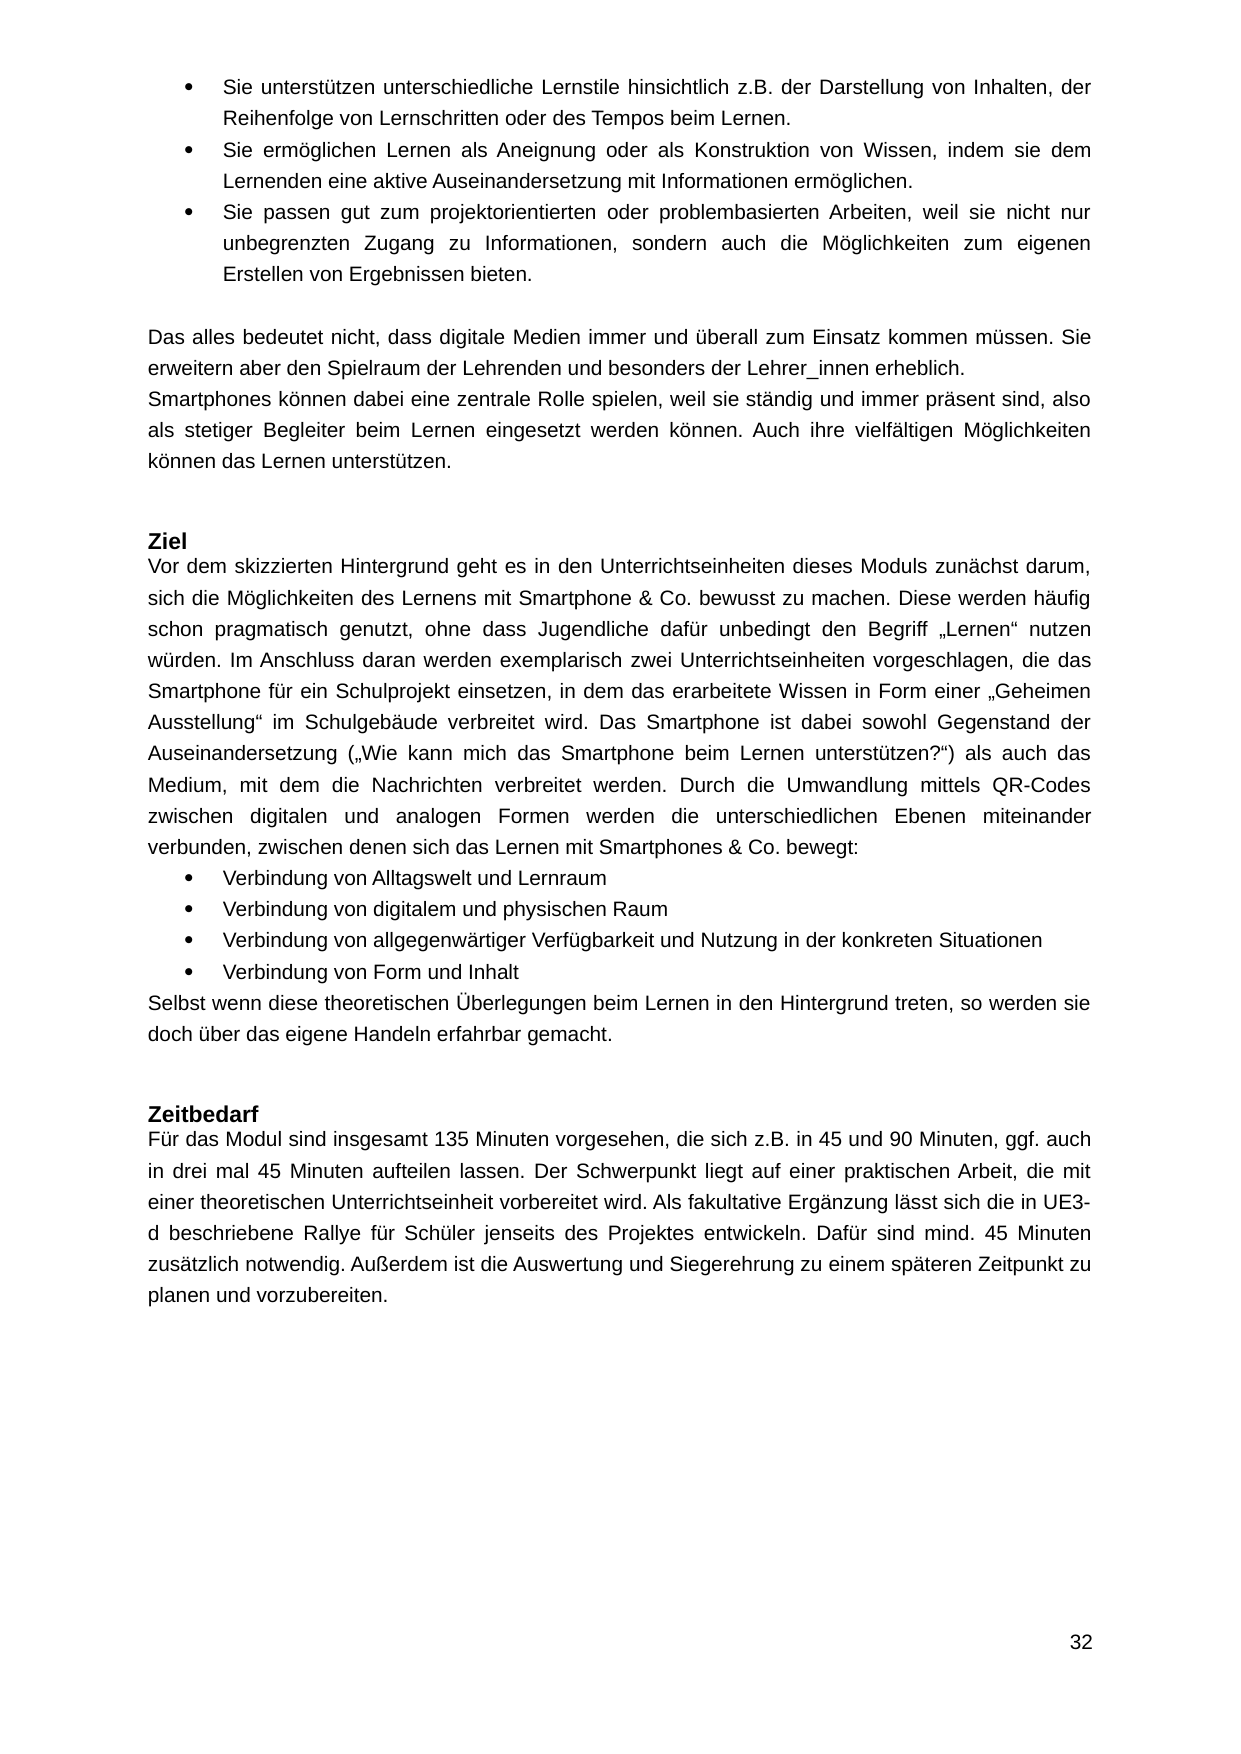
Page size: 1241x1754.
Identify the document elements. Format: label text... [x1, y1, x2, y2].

list Sie passen gut zum projektorientierten oder problembasierten Arbeiten, weil sie nicht nur unbegrenzten Zugang zu Informationen, sondern auch die Möglichkeiten zum eigenen Erstellen von Ergebnissen bieten. [185, 200, 1092, 286]
text Vor dem skizzierten Hintergrund geht es in den Unterrichtseinheiten dieses Moduls zunächst darum, sich die Möglichkeiten des Lernens mit Smartphone & Co. bewusst zu machen. Diese werden häufig schon pragmatisch genutzt, ohne dass Jugendliche dafür unbedingt den Begriff „Lernen“ nutzen würden. Im Anschluss daran werden exemplarisch zwei Unterrichtseinheiten vorgeschlagen, die das Smartphone für ein Schulprojekt einsetzen, in dem das erarbeitete Wissen in Form einer „Geheimen Ausstellung“ im Schulgebäude verbreitet wird. Das Smartphone ist dabei sowohl Gegenstand der Auseinandersetzung („Wie kann mich das Smartphone beim Lernen unterstützen?“) als auch das Medium, mit dem die Nachrichten verbreitet werden. Durch die Umwandlung mittels QR-Codes zwischen digitalen und analogen Formen werden die unterschiedlichen Ebenen miteinander verbunden, zwischen denen sich das Lernen mit Smartphones & Co. bewegt: [148, 554, 1092, 859]
list Verbindung von Form und Inhalt [185, 959, 1092, 984]
text Zeitbedarf [148, 1101, 1092, 1127]
text Smartphones können dabei eine zentrale Rolle spielen, weil sie ständig und immer präsent sind, also als stetiger Begleiter beim Lernen eingesetzt werden können. Auch ihre vielfältigen Möglichkeiten können das Lernen unterstützen. [148, 387, 1092, 473]
list Sie unterstützen unterschiedliche Lernstile hinsichtlich z.B. der Darstellung von Inhalten, der Reihenfolge von Lernschritten oder des Tempos beim Lernen. [185, 75, 1092, 130]
text Ziel [148, 528, 1092, 554]
list Verbindung von allgegenwärtiger Verfügbarkeit und Nutzung in der konkreten Situationen [185, 928, 1092, 952]
list Verbindung von digitalem und physischen Raum [185, 897, 1092, 921]
list Verbindung von Alltagswelt und Lernraum [185, 866, 1092, 890]
text Für das Modul sind insgesamt 135 Minuten vorgesehen, die sich z.B. in 45 und 90 Minuten, ggf. auch in drei mal 45 Minuten aufteilen lassen. Der Schwerpunkt liegt auf einer praktischen Arbeit, die mit einer theoretischen Unterrichtseinheit vorbereitet wird. Als fakultative Ergänzung lässt sich die in UE3-d beschriebene Rallye für Schüler jenseits des Projektes entwickeln. Dafür sind mind. 45 Minuten zusätzlich notwendig. Außerdem ist die Auswertung und Siegerehrung zu einem späteren Zeitpunkt zu planen und vorzubereiten. [148, 1127, 1092, 1307]
text Selbst wenn diese theoretischen Überlegungen beim Lernen in den Hintergrund treten, so werden sie doch über das eigene Handeln erfahrbar gemacht. [148, 991, 1092, 1046]
text Das alles bedeutet nicht, dass digitale Medien immer und überall zum Einsatz kommen müssen. Sie erweitern aber den Spielraum der Lehrenden und besonders der Lehrer_innen erheblich. [148, 324, 1092, 379]
list Sie ermöglichen Lernen als Aneignung oder als Konstruktion von Wissen, indem sie dem Lernenden eine aktive Auseinandersetzung mit Informationen ermöglichen. [185, 137, 1092, 193]
